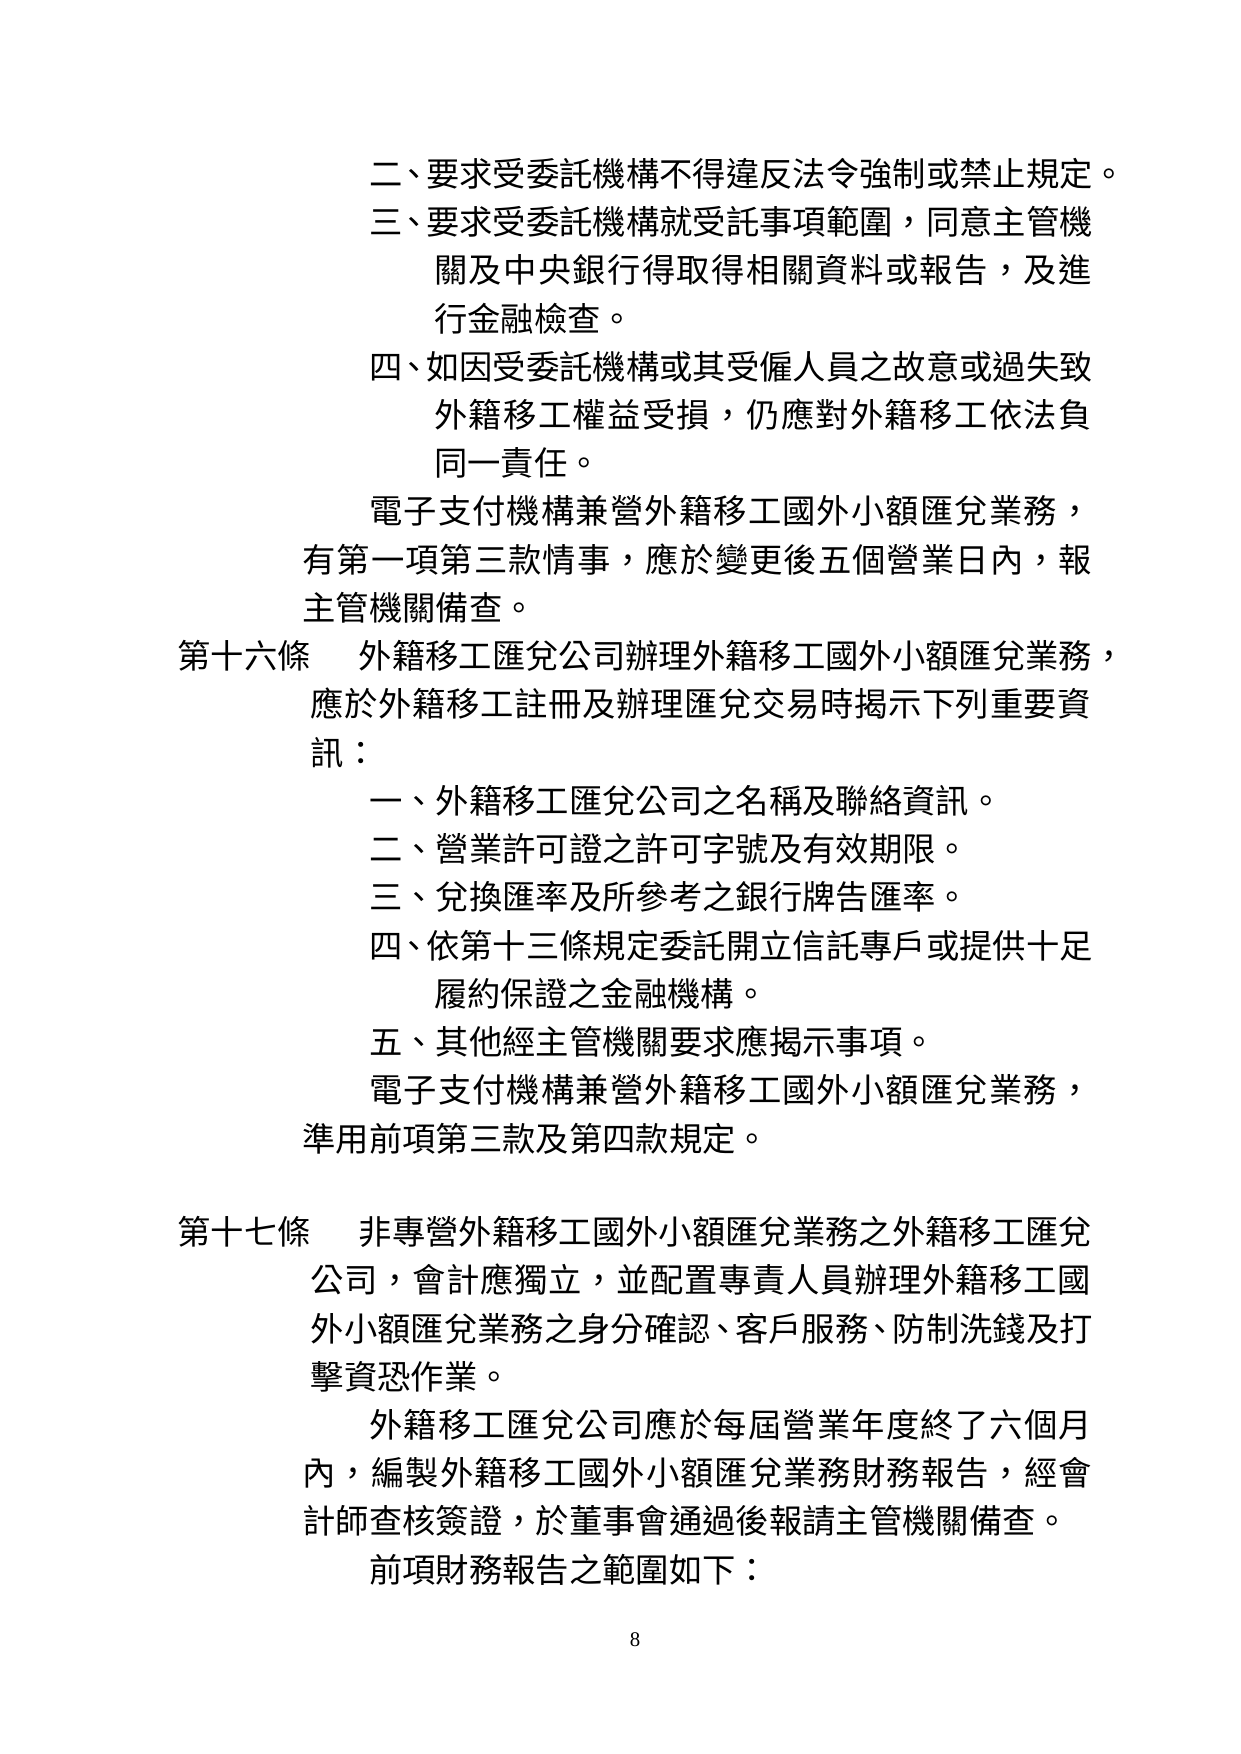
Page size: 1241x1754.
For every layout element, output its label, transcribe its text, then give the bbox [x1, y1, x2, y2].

text 三、兌換匯率及所參考之銀行牌告匯率。 [369, 871, 1092, 919]
text 五、其他經主管機關要求應揭示事項。 [369, 1016, 1092, 1064]
text 前項財務報告之範圍如下： [302, 1543, 1092, 1592]
text 二、要求受委託機構不得違反法令強制或禁止規定。 [369, 148, 1092, 196]
text 四、依第十三條規定委託開立信託專戶或提供十足履約保證之金融機構。 [369, 919, 1092, 1016]
text 第十七條 非專營外籍移工國外小額匯兌業務之外籍移工匯兌公司，會計應獨立，並配置專責人員辦理外籍移工國外小額匯兌業務之身分確認、客戶服務、防制洗錢及打擊資恐作業。 [177, 1206, 1092, 1399]
text 三、要求受委託機構就受託事項範圍，同意主管機關及中央銀行得取得相關資料或報告，及進行金融檢查。 [369, 196, 1092, 341]
text 電子支付機構兼營外籍移工國外小額匯兌業務，準用前項第三款及第四款規定。 [302, 1064, 1092, 1161]
text 外籍移工匯兌公司應於每屆營業年度終了六個月內，編製外籍移工國外小額匯兌業務財務報告，經會計師查核簽證，於董事會通過後報請主管機關備查。 [302, 1399, 1092, 1543]
text 一、外籍移工匯兌公司之名稱及聯絡資訊。 [369, 775, 1092, 823]
text 電子支付機構兼營外籍移工國外小額匯兌業務，有第一項第三款情事，應於變更後五個營業日內，報主管機關備查。 [302, 485, 1092, 630]
text 第十六條 外籍移工匯兌公司辦理外籍移工國外小額匯兌業務，應於外籍移工註冊及辦理匯兌交易時揭示下列重要資訊： [177, 630, 1092, 775]
text 二、營業許可證之許可字號及有效期限。 [369, 823, 1092, 871]
text 四、如因受委託機構或其受僱人員之故意或過失致外籍移工權益受損，仍應對外籍移工依法負同一責任。 [369, 341, 1092, 485]
